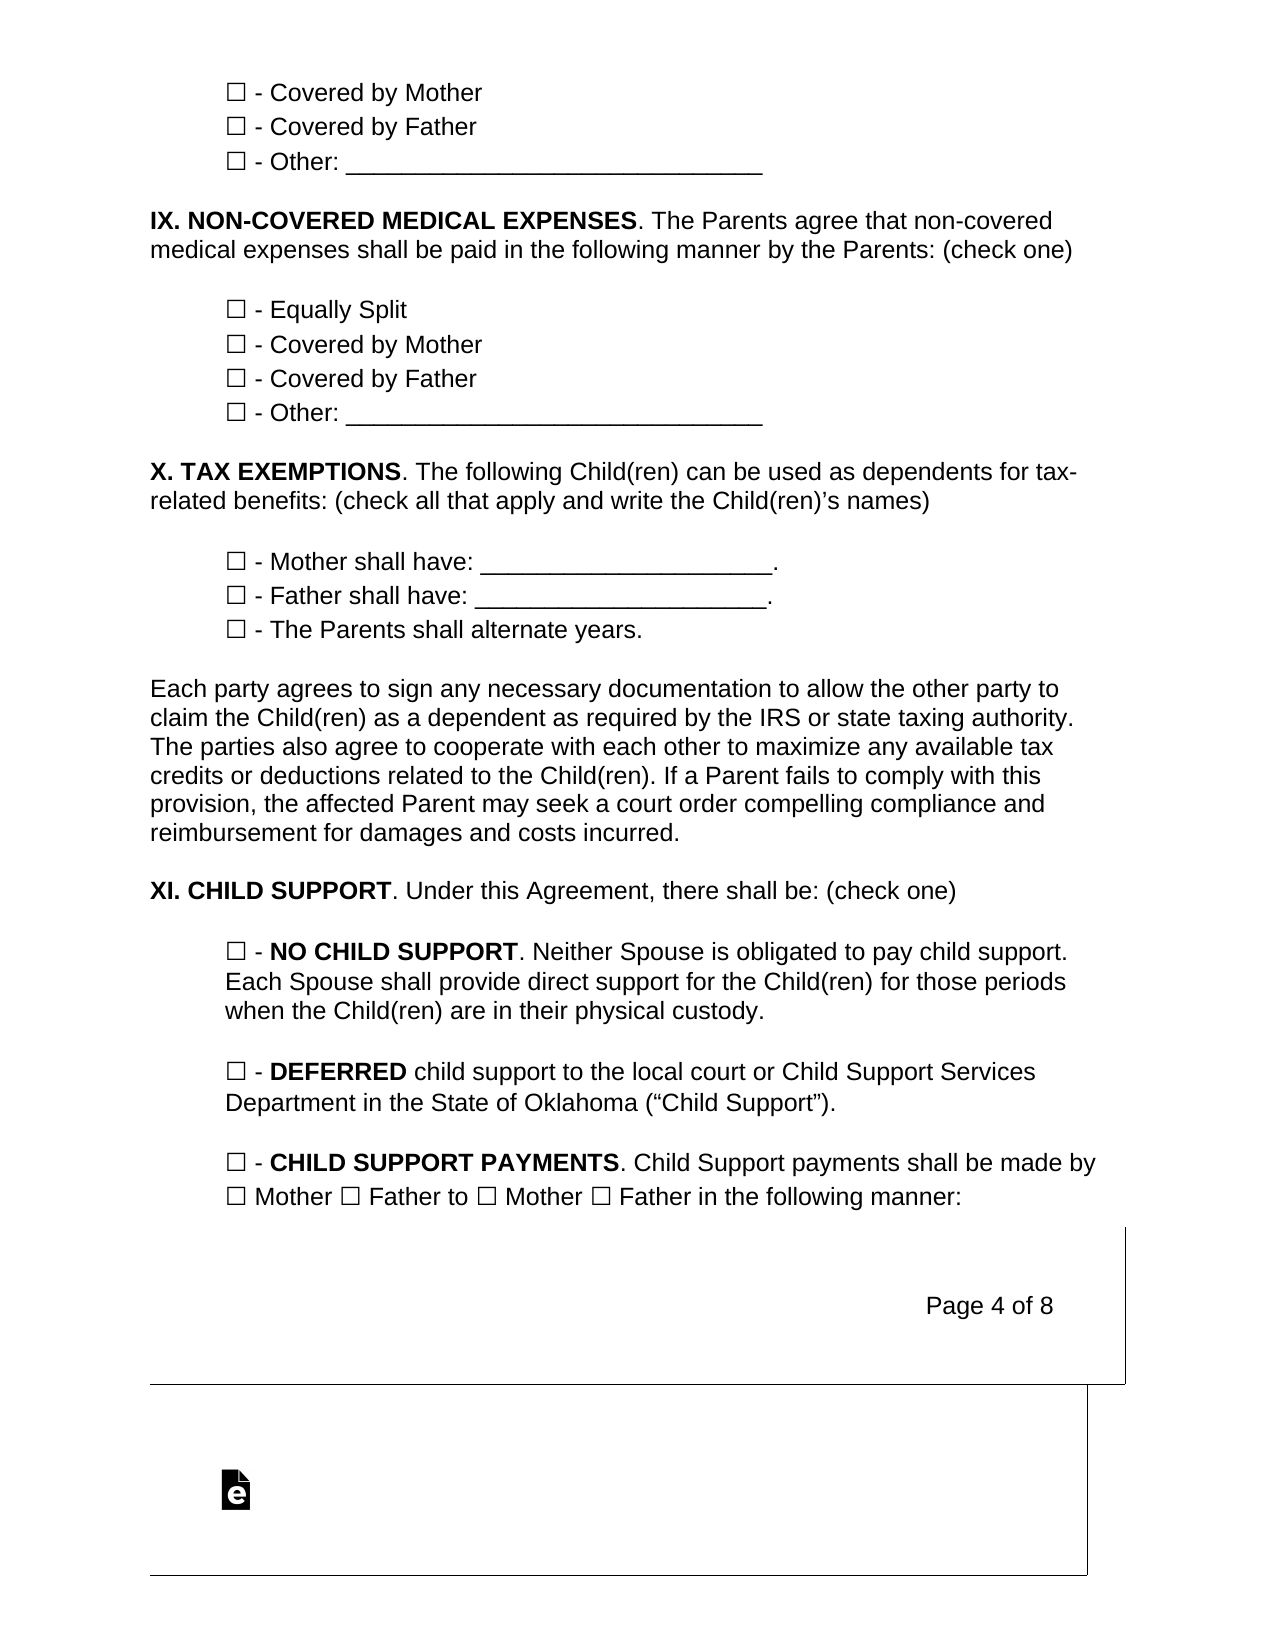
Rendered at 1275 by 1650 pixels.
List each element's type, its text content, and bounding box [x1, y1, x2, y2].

text XI. CHILD SUPPORT. Under this Agreement, there shall be: (check one) [150, 876, 1125, 904]
text ☐ - Equally Split [225, 292, 1125, 326]
text ☐ - DEFERRED child support to the local court or Child Support Services Department in the State of Oklahoma (“Child Support”). [225, 1053, 1125, 1116]
text ☐ - Father shall have: _____________________. ☐ - The Parents shall alternate years. [225, 577, 1125, 646]
text ☐ - Mother shall have: _____________________. [225, 543, 1125, 577]
text ☐ - CHILD SUPPORT PAYMENTS. Child Support payments shall be made by ☐ Mother ☐ Father to ☐ Mother ☐ Father in the following manner: [225, 1145, 1125, 1213]
text IX. NON-COVERED MEDICAL EXPENSES. The Parents agree that non-covered medical expenses shall be paid in the following manner by the Parents: (check one) [150, 206, 1125, 263]
text ☐ - Covered by Mother [225, 326, 1125, 360]
text ☐ - NO CHILD SUPPORT. Neither Spouse is obligated to pay child support. Each Spouse shall provide direct support for the Child(ren) for those periods when the Child(ren) are in their physical custody. [225, 933, 1125, 1025]
text X. TAX EXEMPTIONS. The following Child(ren) can be used as dependents for tax-related benefits: (check all that apply and write the Child(ren)’s names) [150, 457, 1125, 515]
text ☐ - Covered by Father [225, 109, 1125, 143]
text ☐ - Other: ______________________________ [225, 394, 1125, 428]
text Each party agrees to sign any necessary documentation to allow the other party to claim the Child(ren) as a dependent as required by the IRS or state taxing authority. The parties also agree to cooperate with each other to maximize any available tax credits or deductions related to the Child(ren). If a Parent fails to comply with this provision, the affected Parent may seek a court order compelling compliance and reimbursement for damages and costs incurred. [150, 674, 1125, 847]
text ☐ - Covered by Father [225, 360, 1125, 394]
text ☐ - Covered by Mother [225, 75, 1125, 109]
text ☐ - Other: ______________________________ [225, 143, 1125, 177]
